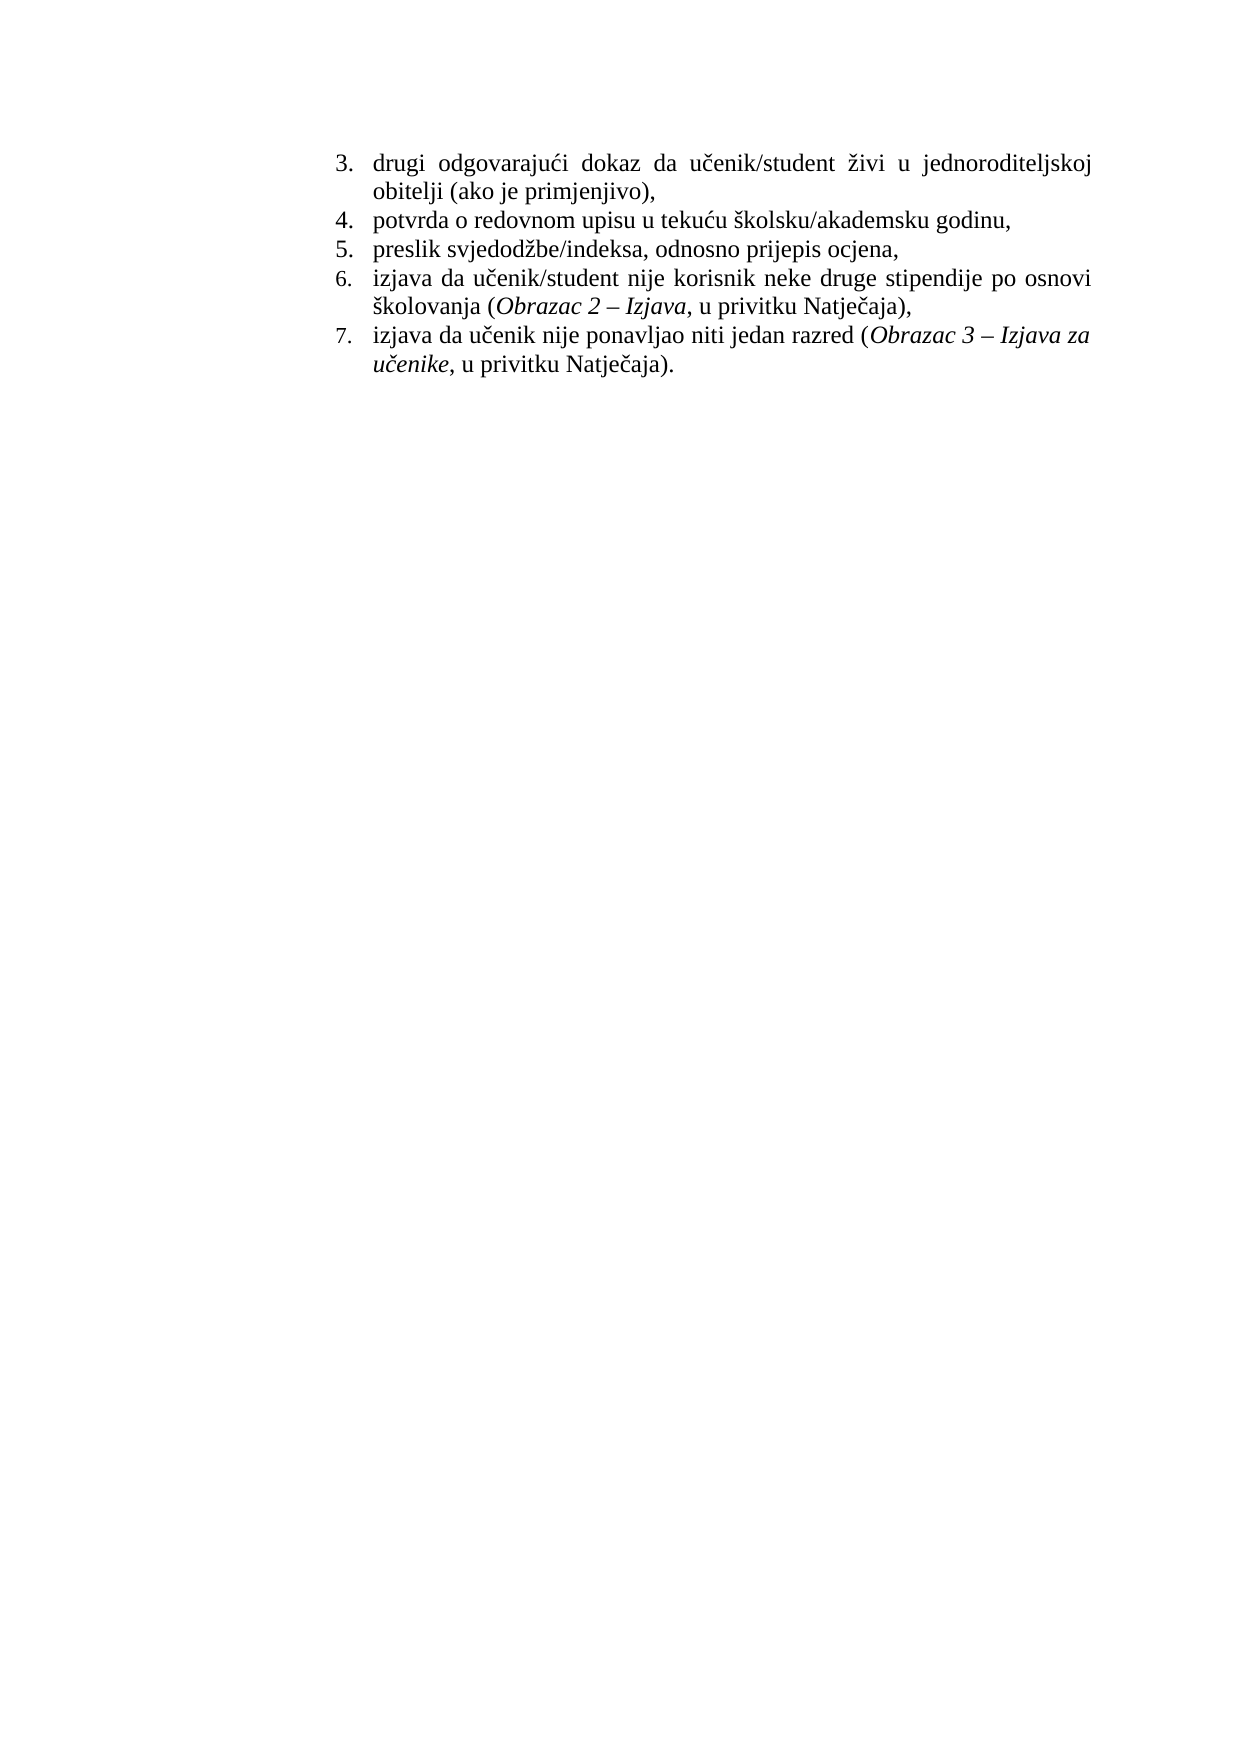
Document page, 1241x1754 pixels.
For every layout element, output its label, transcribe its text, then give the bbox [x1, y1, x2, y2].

list potvrda o redovnom upisu u tekuću školsku/akademsku godinu, [335, 205, 1093, 234]
list izjava da učenik nije ponavljao niti jedan razred (Obrazac 3 – Izjava za učenike, u privitku Natječaja). [335, 320, 1093, 378]
list drugi odgovarajući dokaz da učenik/student živi u jednoroditeljskoj obitelji (ako je primjenjivo), [335, 148, 1093, 205]
list izjava da učenik/student nije korisnik neke druge stipendije po osnovi školovanja (Obrazac 2 – Izjava, u privitku Natječaja), [335, 263, 1093, 320]
list preslik svjedodžbe/indeksa, odnosno prijepis ocjena, [335, 234, 1093, 263]
